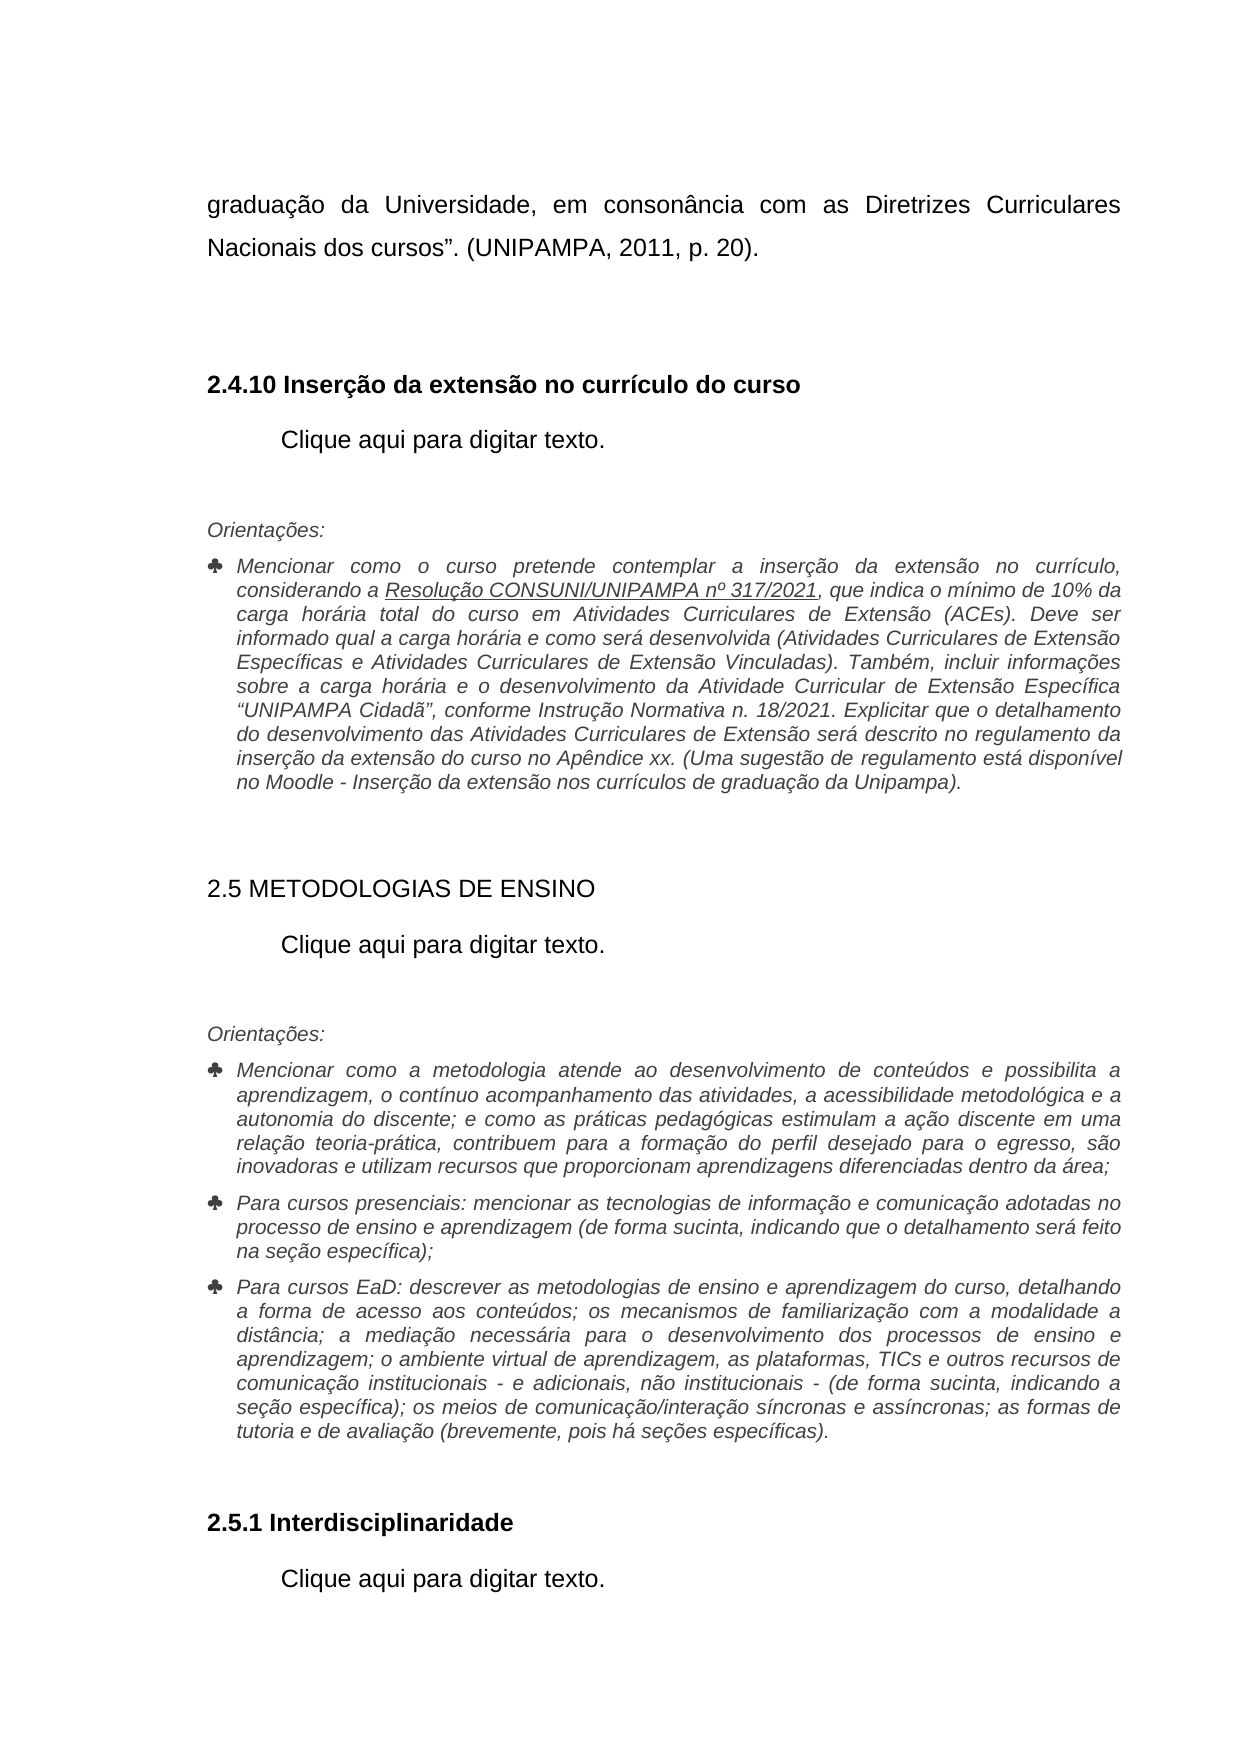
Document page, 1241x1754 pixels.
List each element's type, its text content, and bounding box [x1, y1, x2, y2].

list Para cursos EaD: descrever as metodologias de ensino e aprendizagem do curso, detalhando a forma de acesso aos conteúdos; os mecanismos de familiarização com a modalidade a distância; a mediação necessária para o desenvolvimento dos processos de ensino e aprendizagem; o ambiente virtual de aprendizagem, as plataformas, TICs e outros recursos de comunicação institucionais - e adicionais, não institucionais - (de forma sucinta, indicando a seção específica); os meios de comunicação/interação síncronas e assíncronas; as formas de tutoria e de avaliação (brevemente, pois há seções específicas). [207, 1275, 1122, 1443]
list Mencionar como a metodologia atende ao desenvolvimento de conteúdos e possibilita a aprendizagem, o contínuo acompanhamento das atividades, a acessibilidade metodológica e a autonomia do discente; e como as práticas pedagógicas estimulam a ação discente em uma relação teoria-prática, contribuem para a formação do perfil desejado para o egresso, são inovadoras e utilizam recursos que proporcionam aprendizagens diferenciadas dentro da área; [207, 1058, 1122, 1178]
text Clique aqui para digitar texto. [207, 930, 1122, 958]
subtitle 2.5 Metodologias de Ensino [207, 874, 1122, 903]
subtitle 2.5.1 Interdisciplinaridade [207, 1508, 1122, 1537]
subtitle 2.4.10 Inserção da extensão no currículo do curso [207, 370, 1122, 398]
text Orientações: [207, 517, 1122, 541]
text Orientações: [207, 1022, 1122, 1046]
text graduação da Universidade, em consonância com as Diretrizes Curriculares Nacionais dos cursos”. (UNIPAMPA, 2011, p. 20). [207, 190, 1122, 262]
list Mencionar como o curso pretende contemplar a inserção da extensão no currículo, considerando a Resolução CONSUNI/UNIPAMPA nº 317/2021, que indica o mínimo de 10% da carga horária total do curso em Atividades Curriculares de Extensão (ACEs). Deve ser informado qual a carga horária e como será desenvolvida (Atividades Curriculares de Extensão Específicas e Atividades Curriculares de Extensão Vinculadas). Também, incluir informações sobre a carga horária e o desenvolvimento da Atividade Curricular de Extensão Específica “UNIPAMPA Cidadã”, conforme Instrução Normativa n. 18/2021. Explicitar que o detalhamento do desenvolvimento das Atividades Curriculares de Extensão será descrito no regulamento da inserção da extensão do curso no Apêndice xx. (Uma sugestão de regulamento está disponível no Moodle - Inserção da extensão nos currículos de graduação da Unipampa). [207, 554, 1122, 793]
text Clique aqui para digitar texto. [207, 425, 1122, 454]
list Para cursos presenciais: mencionar as tecnologias de informação e comunicação adotadas no processo de ensino e aprendizagem (de forma sucinta, indicando que o detalhamento será feito na seção específica); [207, 1191, 1122, 1263]
text Clique aqui para digitar texto. [207, 1564, 1122, 1592]
